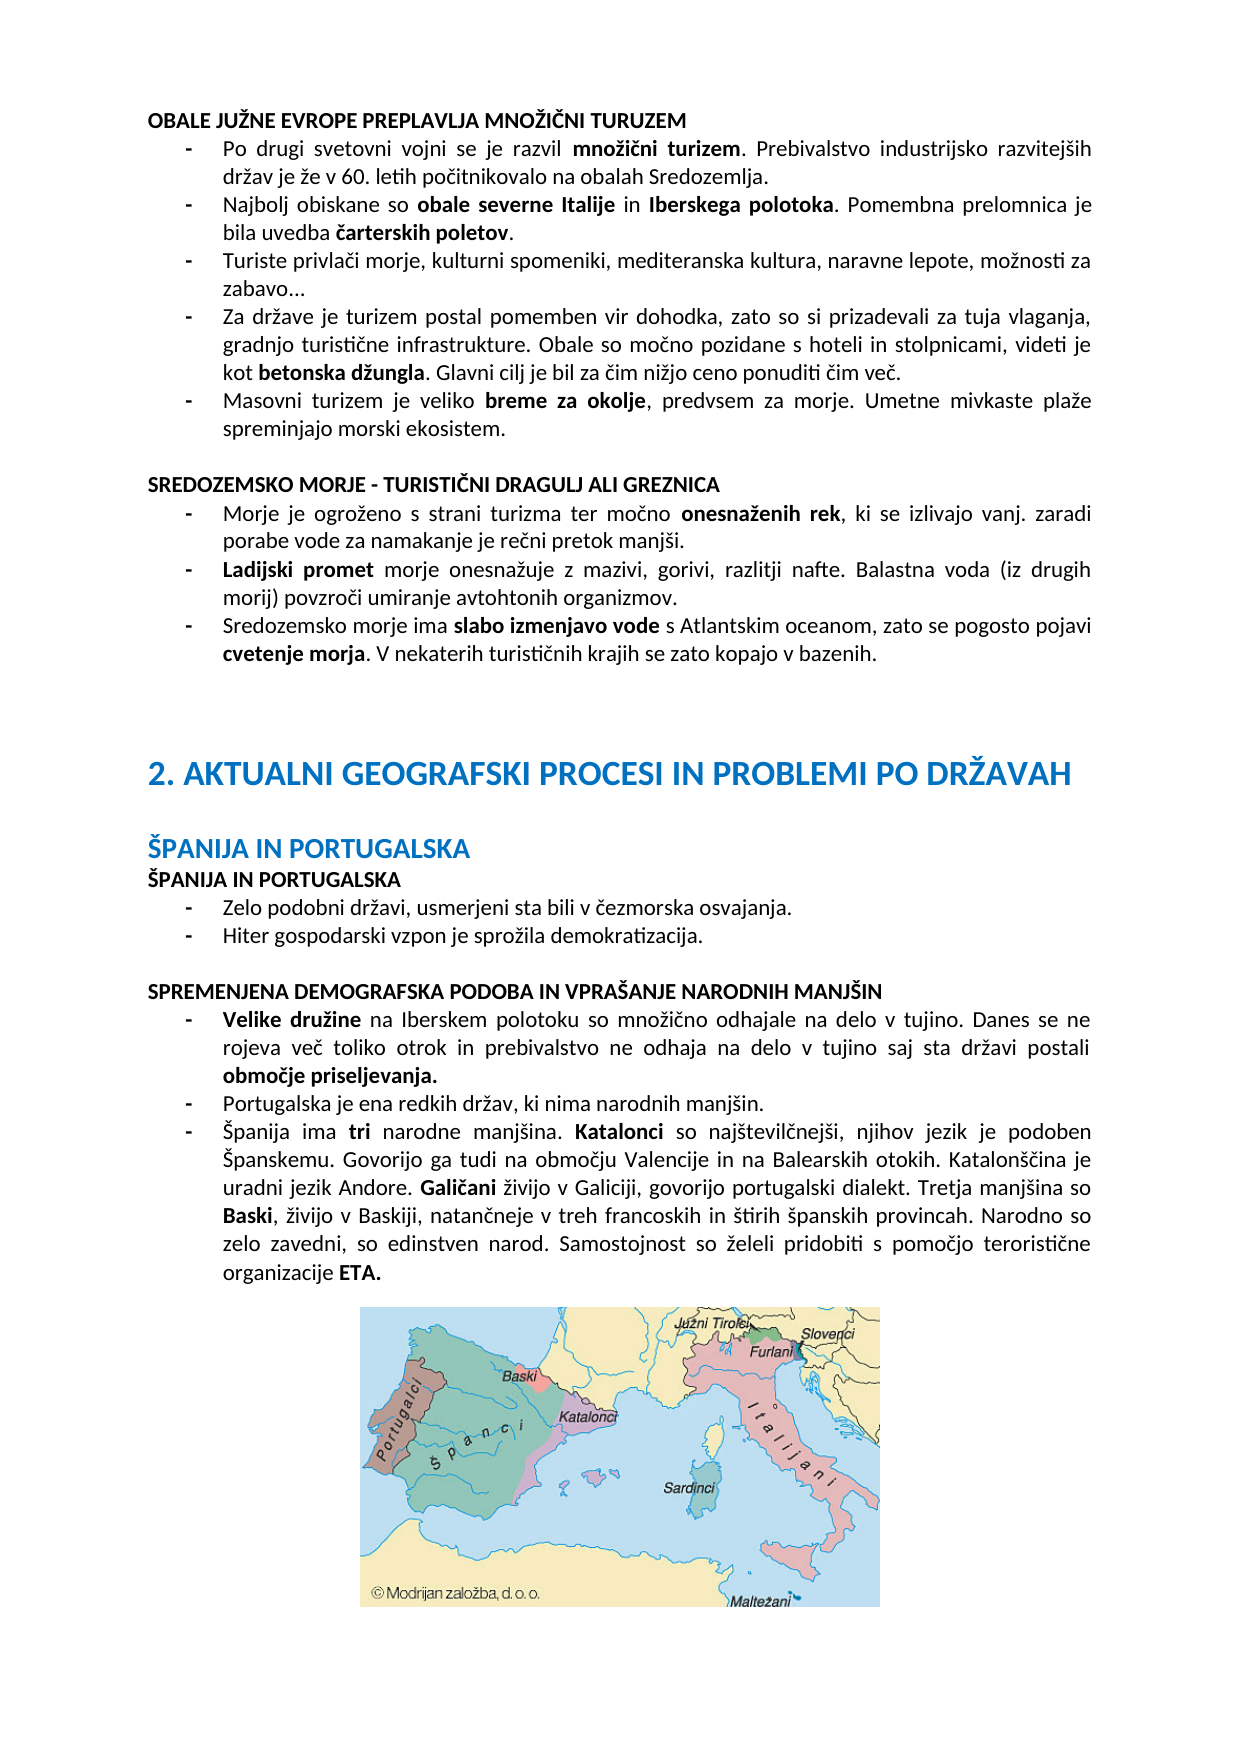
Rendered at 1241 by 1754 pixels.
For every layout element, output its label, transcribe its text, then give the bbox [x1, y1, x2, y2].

text SPREMENJENA DEMOGRAFSKA PODOBA IN VPRAŠANJE NARODNIH MANJŠIN [148, 977, 1092, 1005]
list Španija ima tri narodne manjšina. Katalonci so najštevilčnejši, njihov jezik je podoben Španskemu. Govorijo ga tudi na območju Valencije in na Balearskih otokih. Katalonščina je uradni jezik Andore. Galičani živijo v Galiciji, govorijo portugalski dialekt. Tretja manjšina so Baski, živijo v Baskiji, natančneje v treh francoskih in štirih španskih provincah. Narodno so zelo zavedni, so edinstven narod. Samostojnost so želeli pridobiti s pomočjo teroristične organizacije ETA. [185, 1117, 1092, 1286]
list Hiter gospodarski vzpon je sprožila demokratizacija. [185, 921, 1092, 949]
list Za države je turizem postal pomemben vir dohodka, zato so si prizadevali za tuja vlaganja, gradnjo turistične infrastrukture. Obale so močno pozidane s hoteli in stolpnicami, videti je kot betonska džungla. Glavni cilj je bil za čim nižjo ceno ponuditi čim več. [185, 302, 1092, 387]
text ŠPANIJA IN PORTUGALSKA [148, 830, 1092, 865]
text ŠPANIJA IN PORTUGALSKA [148, 865, 1092, 893]
text OBALE JUŽNE EVROPE PREPLAVLJA MNOŽIČNI TURUZEM [148, 106, 1092, 134]
list Velike družine na Iberskem polotoku so množično odhajale na delo v tujino. Danes se ne rojeva več toliko otrok in prebivalstvo ne odhaja na delo v tujino saj sta državi postali območje priseljevanja. [185, 1005, 1092, 1089]
picture [360, 1307, 880, 1607]
list Sredozemsko morje ima slabo izmenjavo vode s Atlantskim oceanom, zato se pogosto pojavi cvetenje morja. V nekaterih turističnih krajih se zato kopajo v bazenih. [185, 611, 1092, 667]
list Najbolj obiskane so obale severne Italije in Iberskega polotoka. Pomembna prelomnica je bila uvedba čarterskih poletov. [185, 190, 1092, 246]
list Morje je ogroženo s strani turizma ter močno onesnaženih rek, ki se izlivajo vanj. zaradi porabe vode za namakanje je rečni pretok manjši. [185, 499, 1092, 555]
list Ladijski promet morje onesnažuje z mazivi, gorivi, razlitji nafte. Balastna voda (iz drugih morij) povzroči umiranje avtohtonih organizmov. [185, 555, 1092, 611]
list Portugalska je ena redkih držav, ki nima narodnih manjšin. [185, 1089, 1092, 1117]
list Po drugi svetovni vojni se je razvil množični turizem. Prebivalstvo industrijsko razvitejših držav je že v 60. letih počitnikovalo na obalah Sredozemlja. [185, 134, 1092, 190]
text SREDOZEMSKO MORJE - TURISTIČNI DRAGULJ ALI GREZNICA [148, 471, 1092, 499]
list Masovni turizem je veliko breme za okolje, predvsem za morje. Umetne mivkaste plaže spreminjajo morski ekosistem. [185, 387, 1092, 443]
list Turiste privlači morje, kulturni spomeniki, mediteranska kultura, naravne lepote, možnosti za zabavo... [185, 246, 1092, 302]
text 2. AKTUALNI GEOGRAFSKI PROCESI IN PROBLEMI PO DRŽAVAH [148, 751, 1092, 794]
list Zelo podobni državi, usmerjeni sta bili v čezmorska osvajanja. [185, 893, 1092, 921]
